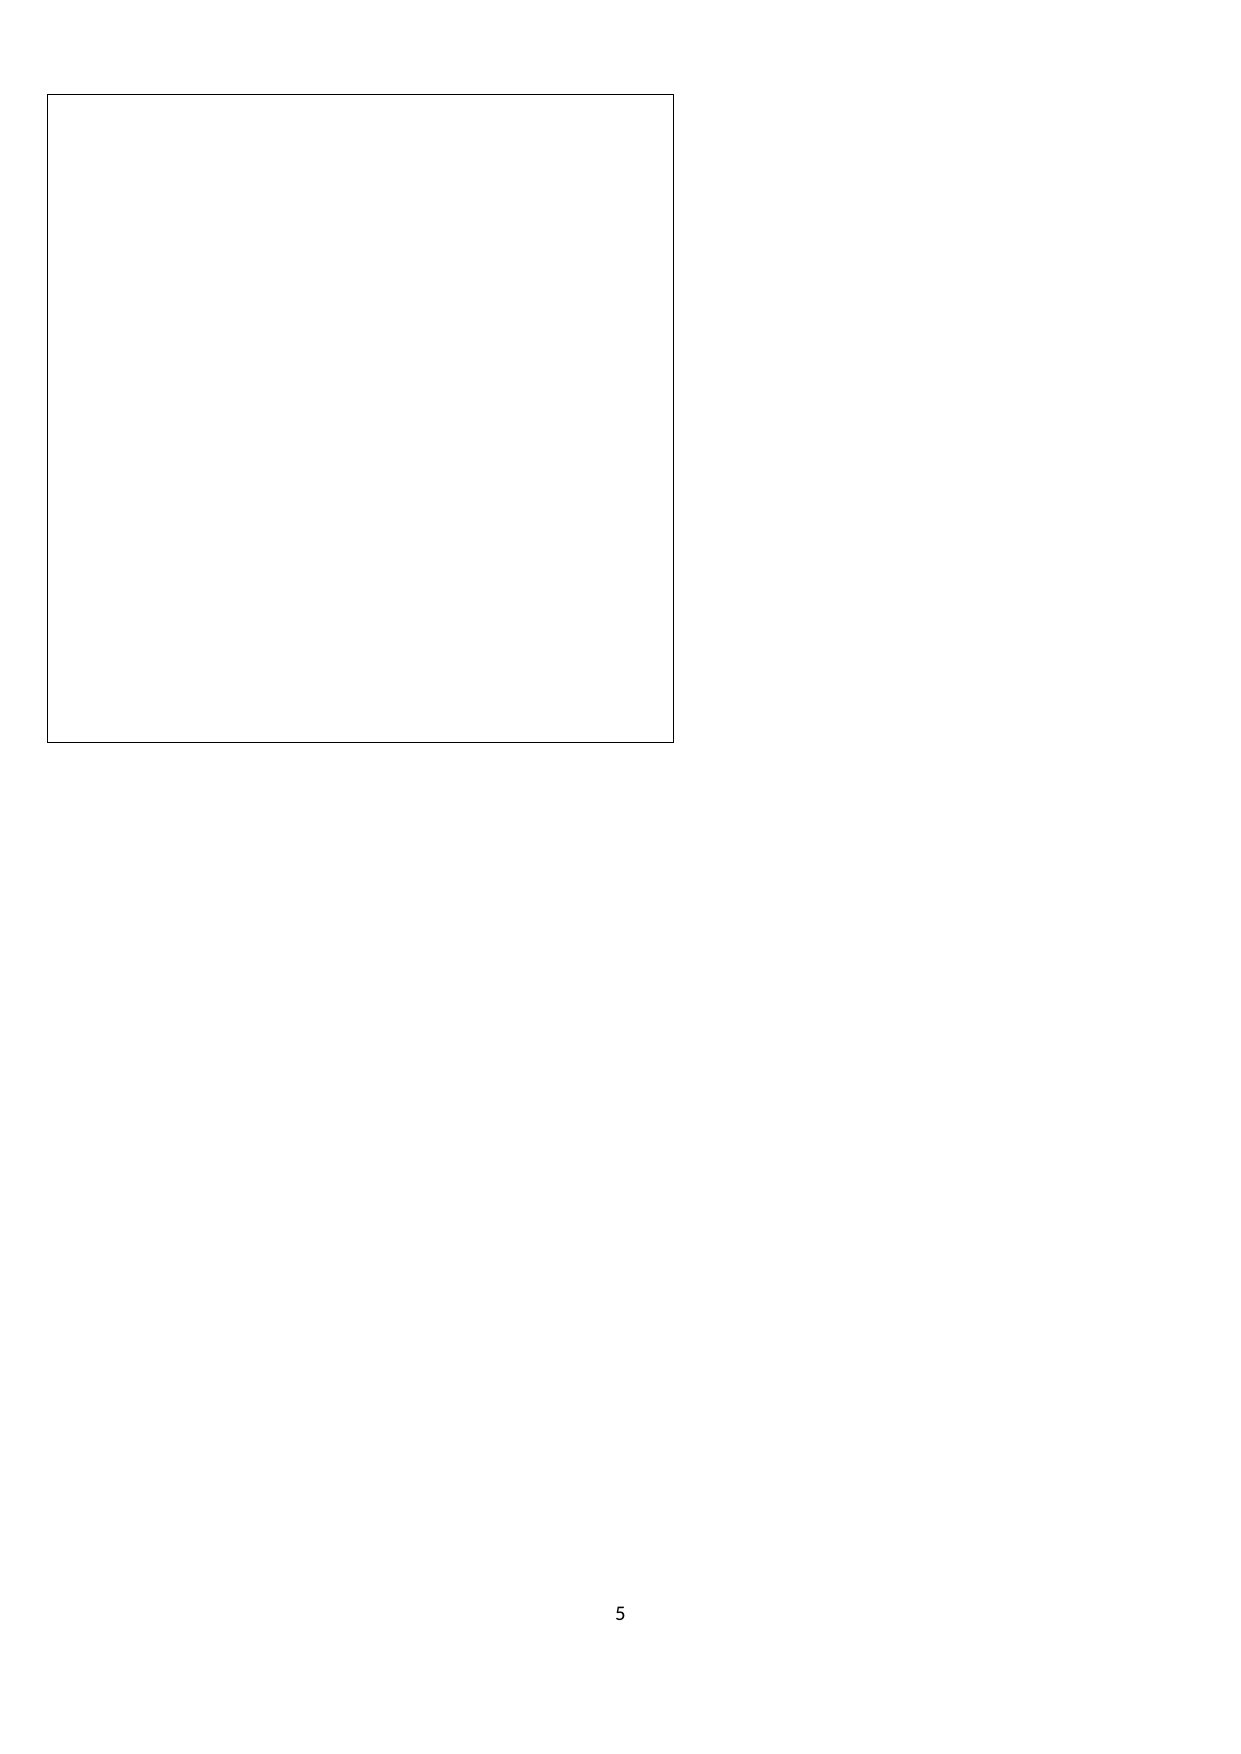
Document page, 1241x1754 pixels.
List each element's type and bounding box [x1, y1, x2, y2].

table_cell [48, 95, 673, 742]
